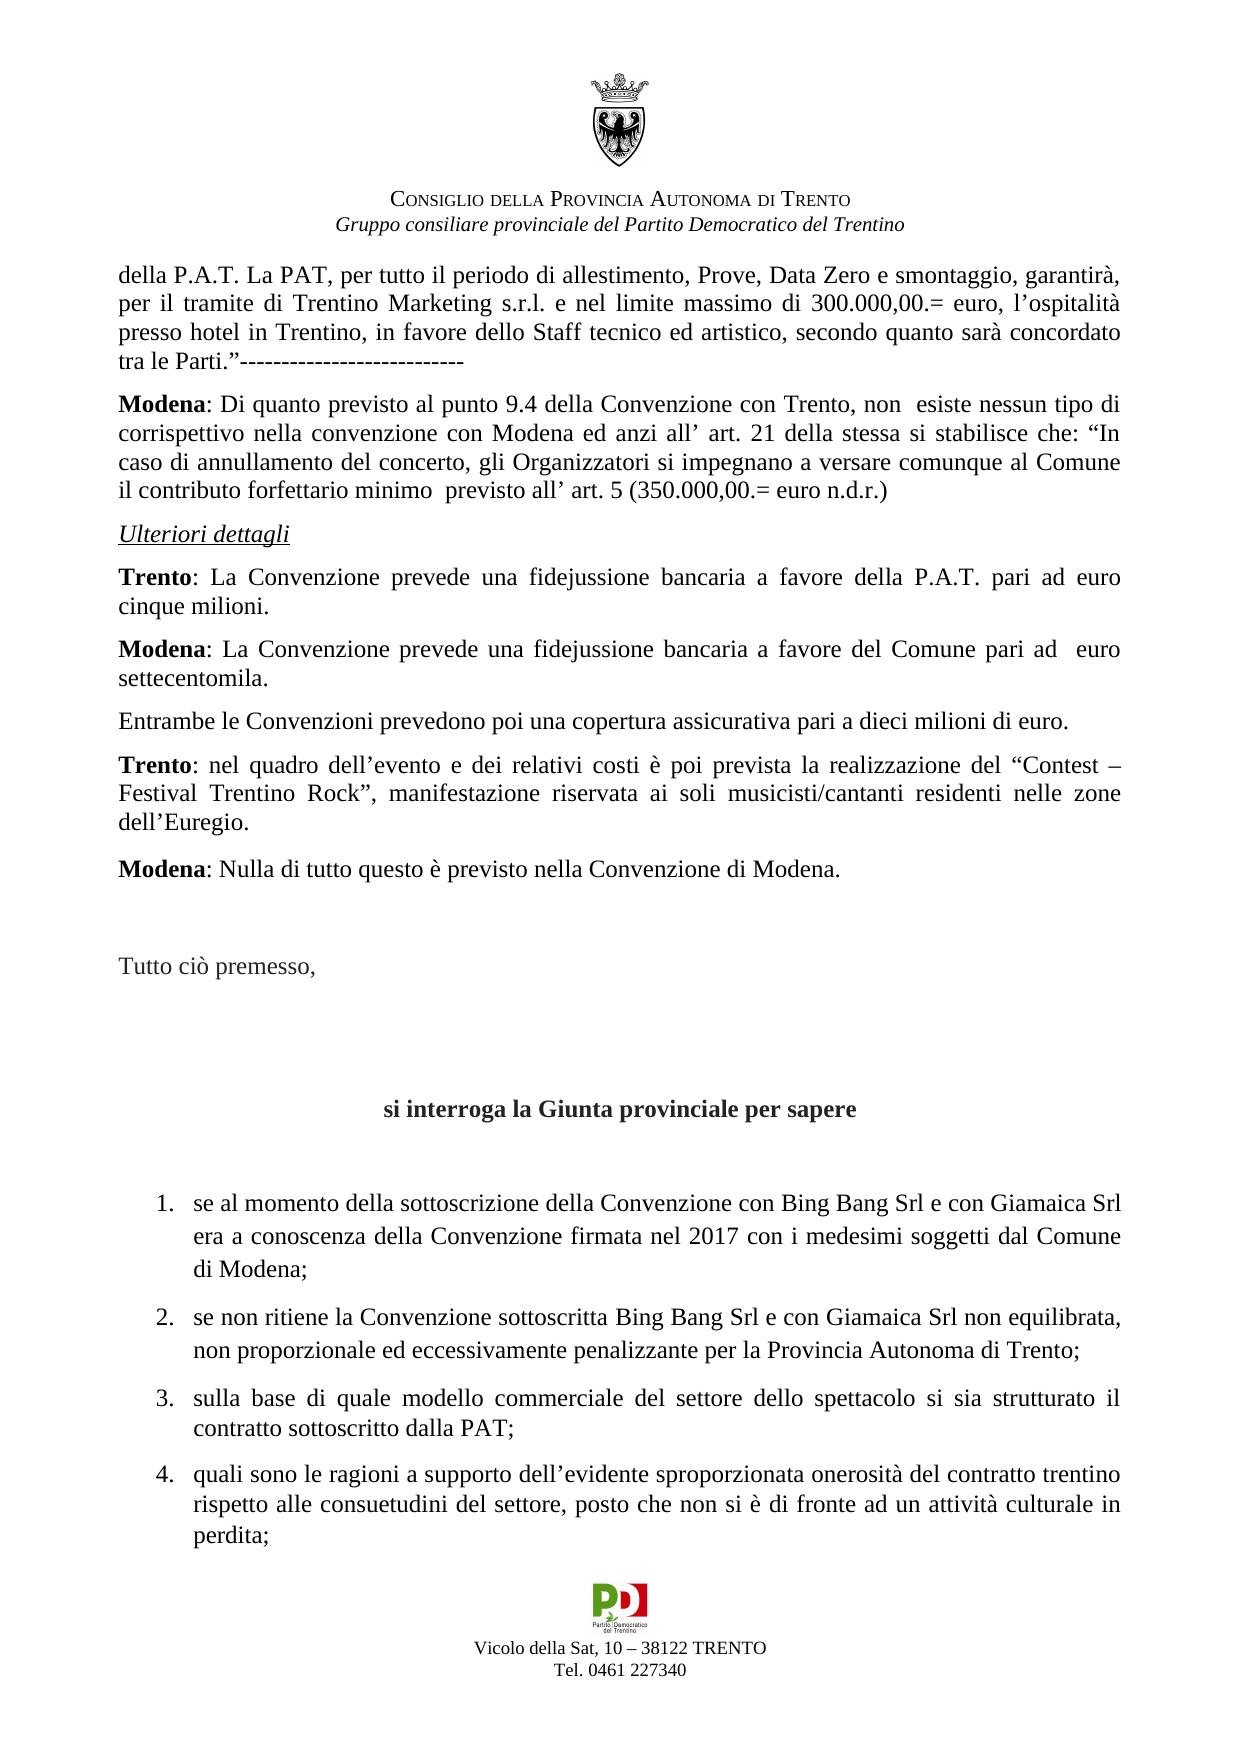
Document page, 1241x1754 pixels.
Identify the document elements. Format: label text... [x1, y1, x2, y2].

list sulla base di quale modello commerciale del settore dello spettacolo si sia strutturato il contratto sottoscritto dalla PAT; [156, 1383, 1122, 1442]
list se al momento della sottoscrizione della Convenzione con Bing Bang Srl e con Giamaica Srl era a conoscenza della Convenzione firmata nel 2017 con i medesimi soggetti dal Comune di Modena; [156, 1188, 1122, 1283]
text si interroga la Giunta provinciale per sapere [118, 1094, 1122, 1123]
text Entrambe le Convenzioni prevedono poi una copertura assicurativa pari a dieci milioni di euro. [118, 706, 1122, 735]
text Trento: La Convenzione prevede una fidejussione bancaria a favore della P.A.T. pari ad euro cinque milioni. [118, 562, 1122, 620]
text della P.A.T. La PAT, per tutto il periodo di allestimento, Prove, Data Zero e smontaggio, garantirà, per il tramite di Trentino Marketing s.r.l. e nel limite massimo di 300.000,00.= euro, l’ospitalità presso hotel in Trentino, in favore dello Staff tecnico ed artistico, secondo quanto sarà concordato tra le Parti.”--------------------------- [118, 260, 1122, 375]
list quali sono le ragioni a supporto dell’evidente sproporzionata onerosità del contratto trentino rispetto alle consuetudini del settore, posto che non si è di fronte ad un attività culturale in perdita; [156, 1459, 1122, 1549]
text Trento: nel quadro dell’evento e dei relativi costi è poi prevista la realizzazione del “Contest – Festival Trentino Rock”, manifestazione riservata ai soli musicisti/cantanti residenti nelle zone dell’Euregio. [118, 750, 1122, 836]
text Modena: La Convenzione prevede una fidejussione bancaria a favore del Comune pari ad euro settecentomila. [118, 634, 1122, 692]
text Ulteriori dettagli [118, 519, 1122, 548]
picture [590, 1581, 650, 1637]
text Modena: Di quanto previsto al punto 9.4 della Convenzione con Trento, non esiste nessun tipo di corrispettivo nella convenzione con Modena ed anzi all’ art. 21 della stessa si stabilisce che: “In caso di annullamento del concerto, gli Organizzatori si impegnano a versare comunque al Comune il contributo forfettario minimo previsto all’ art. 5 (350.000,00.= euro n.d.r.) [118, 389, 1122, 504]
text Tutto ciò premesso, [118, 951, 1122, 980]
picture [590, 73, 650, 167]
list se non ritiene la Convenzione sottoscritta Bing Bang Srl e con Giamaica Srl non equilibrata, non proporzionale ed eccessivamente penalizzante per la Provincia Autonoma di Trento; [156, 1302, 1122, 1364]
text Modena: Nulla di tutto questo è previsto nella Convenzione di Modena. [118, 851, 1122, 885]
